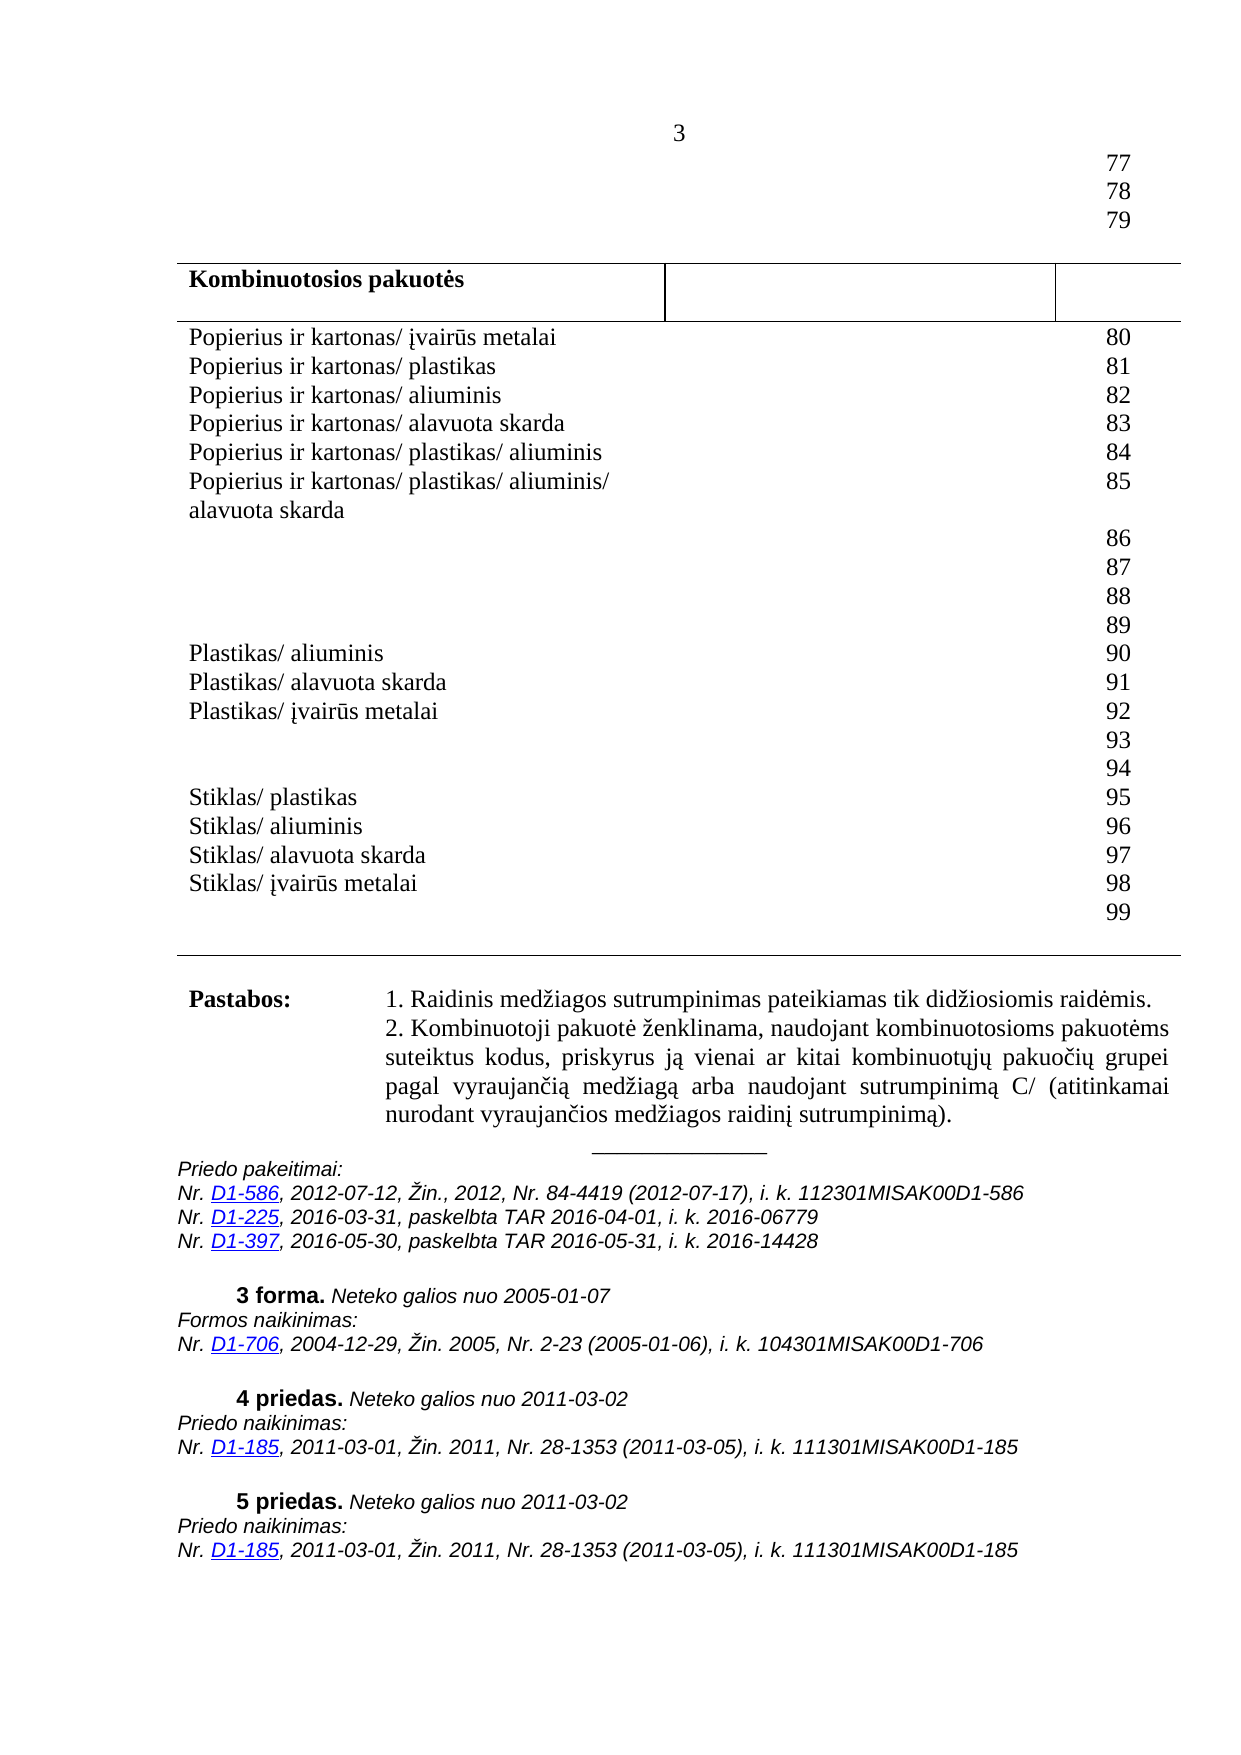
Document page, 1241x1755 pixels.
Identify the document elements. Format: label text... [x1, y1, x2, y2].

table_cell [665, 610, 1056, 638]
table_cell [1056, 926, 1181, 955]
table_cell [1056, 293, 1181, 321]
text ______________ [177, 1128, 1181, 1157]
table_cell Popierius ir kartonas/ aliuminis [177, 380, 665, 408]
table_cell [665, 639, 1056, 667]
table_cell [177, 897, 665, 926]
table_cell [665, 581, 1056, 610]
table_cell Popierius ir kartonas/ plastikas/ aliuminis/ alavuota skarda [177, 466, 665, 523]
table_cell 93 [1056, 725, 1181, 753]
table_cell [1056, 264, 1181, 292]
table_cell [665, 380, 1056, 408]
table_cell 99 [1056, 897, 1181, 926]
table_cell 98 [1056, 869, 1181, 897]
table_cell [1056, 234, 1181, 263]
table_cell [665, 782, 1056, 811]
table_cell [665, 205, 1056, 234]
table_cell Kombinuotosios pakuotės [177, 264, 664, 292]
table_cell [177, 524, 665, 552]
table_cell 91 [1056, 667, 1181, 696]
table_cell 82 [1056, 380, 1181, 408]
table_cell [177, 926, 665, 955]
table_cell 84 [1056, 437, 1181, 466]
table_cell 95 [1056, 782, 1181, 811]
table_cell 81 [1056, 351, 1181, 380]
table_cell [665, 725, 1056, 753]
table_cell 87 [1056, 552, 1181, 581]
text Nr. D1-225, 2016-03-31, paskelbta TAR 2016-04-01, i. k. 2016-06779 [177, 1205, 1181, 1229]
table_cell [665, 926, 1056, 955]
text Formos naikinimas: [177, 1308, 1181, 1332]
table_cell 83 [1056, 409, 1181, 437]
table_cell Stiklas/ alavuota skarda [177, 840, 665, 868]
table_cell [177, 148, 665, 176]
table_cell [665, 176, 1056, 205]
table_cell Stiklas/ aliuminis [177, 811, 665, 840]
table_cell 86 [1056, 524, 1181, 552]
table_cell [665, 754, 1056, 782]
table_cell [665, 897, 1056, 926]
text Nr. D1-586, 2012-07-12, Žin., 2012, Nr. 84-4419 (2012-07-17), i. k. 112301MISAK00D1-586 [177, 1181, 1181, 1205]
table_header 1. Raidinis medžiagos sutrumpinimas pateikiamas tik didžiosiomis raidėmis. 2. Kombinuotoji pakuotė ženklinama, naudojant kombinuotosioms pakuotėms suteiktus kodus, priskyrus ją vienai ar kitai kombinuotųjų pakuočių grupei pagal vyraujančią medžiagą arba naudojant sutrumpinimą C/ (atitinkamai nurodant vyraujančios medžiagos raidinį sutrumpinimą). [374, 985, 1181, 1128]
table_header Pastabos: [177, 985, 374, 1128]
table_cell [665, 409, 1056, 437]
table_cell 90 [1056, 639, 1181, 667]
table_cell 94 [1056, 754, 1181, 782]
table_cell 88 [1056, 581, 1181, 610]
table_cell [665, 466, 1056, 523]
table_cell [665, 524, 1056, 552]
table_cell [665, 552, 1056, 581]
table_cell 78 [1056, 176, 1181, 205]
table_cell 89 [1056, 610, 1181, 638]
table_cell [177, 552, 665, 581]
table_cell [666, 264, 1055, 292]
table_cell [665, 437, 1056, 466]
table_cell 97 [1056, 840, 1181, 868]
table_cell [666, 293, 1055, 321]
text 5 priedas. Neteko galios nuo 2011-03-02 [177, 1488, 1181, 1514]
table_cell Plastikas/ aliuminis [177, 639, 665, 667]
text 3 forma. Neteko galios nuo 2005-01-07 [177, 1282, 1181, 1308]
text Nr. D1-706, 2004-12-29, Žin. 2005, Nr. 2-23 (2005-01-06), i. k. 104301MISAK00D1-706 [177, 1332, 1181, 1356]
table_cell Plastikas/ alavuota skarda [177, 667, 665, 696]
table_cell [665, 696, 1056, 725]
table_cell [665, 811, 1056, 840]
table_cell Plastikas/ įvairūs metalai [177, 696, 665, 725]
table_cell [177, 293, 664, 321]
table_cell [665, 869, 1056, 897]
text Priedo naikinimas: [177, 1411, 1181, 1435]
table_cell 80 [1056, 322, 1181, 351]
table_cell [177, 610, 665, 638]
table_cell Popierius ir kartonas/ įvairūs metalai [177, 322, 665, 351]
table_cell [665, 234, 1056, 263]
text 4 priedas. Neteko galios nuo 2011-03-02 [177, 1384, 1181, 1411]
table_cell Popierius ir kartonas/ alavuota skarda [177, 409, 665, 437]
table_cell 85 [1056, 466, 1181, 523]
table_cell [177, 725, 665, 753]
text Priedo naikinimas: [177, 1514, 1181, 1538]
table_cell Stiklas/ plastikas [177, 782, 665, 811]
table_cell [665, 667, 1056, 696]
table_cell [177, 205, 665, 234]
table_cell [177, 754, 665, 782]
table_cell Popierius ir kartonas/ plastikas/ aliuminis [177, 437, 665, 466]
text Nr. D1-185, 2011-03-01, Žin. 2011, Nr. 28-1353 (2011-03-05), i. k. 111301MISAK00D1-185 [177, 1538, 1181, 1562]
table_cell 77 [1056, 148, 1181, 176]
table_cell [177, 581, 665, 610]
table_cell Popierius ir kartonas/ plastikas [177, 351, 665, 380]
table_cell [177, 234, 665, 263]
text Nr. D1-185, 2011-03-01, Žin. 2011, Nr. 28-1353 (2011-03-05), i. k. 111301MISAK00D1-185 [177, 1435, 1181, 1459]
table_cell 96 [1056, 811, 1181, 840]
table_cell [665, 322, 1056, 351]
table_cell 79 [1056, 205, 1181, 234]
table_cell [665, 840, 1056, 868]
table_cell Stiklas/ įvairūs metalai [177, 869, 665, 897]
text Nr. D1-397, 2016-05-30, paskelbta TAR 2016-05-31, i. k. 2016-14428 [177, 1229, 1181, 1253]
text Priedo pakeitimai: [177, 1157, 1181, 1181]
table_cell [177, 176, 665, 205]
table_cell 92 [1056, 696, 1181, 725]
table_cell [665, 351, 1056, 380]
table_cell [665, 148, 1056, 176]
